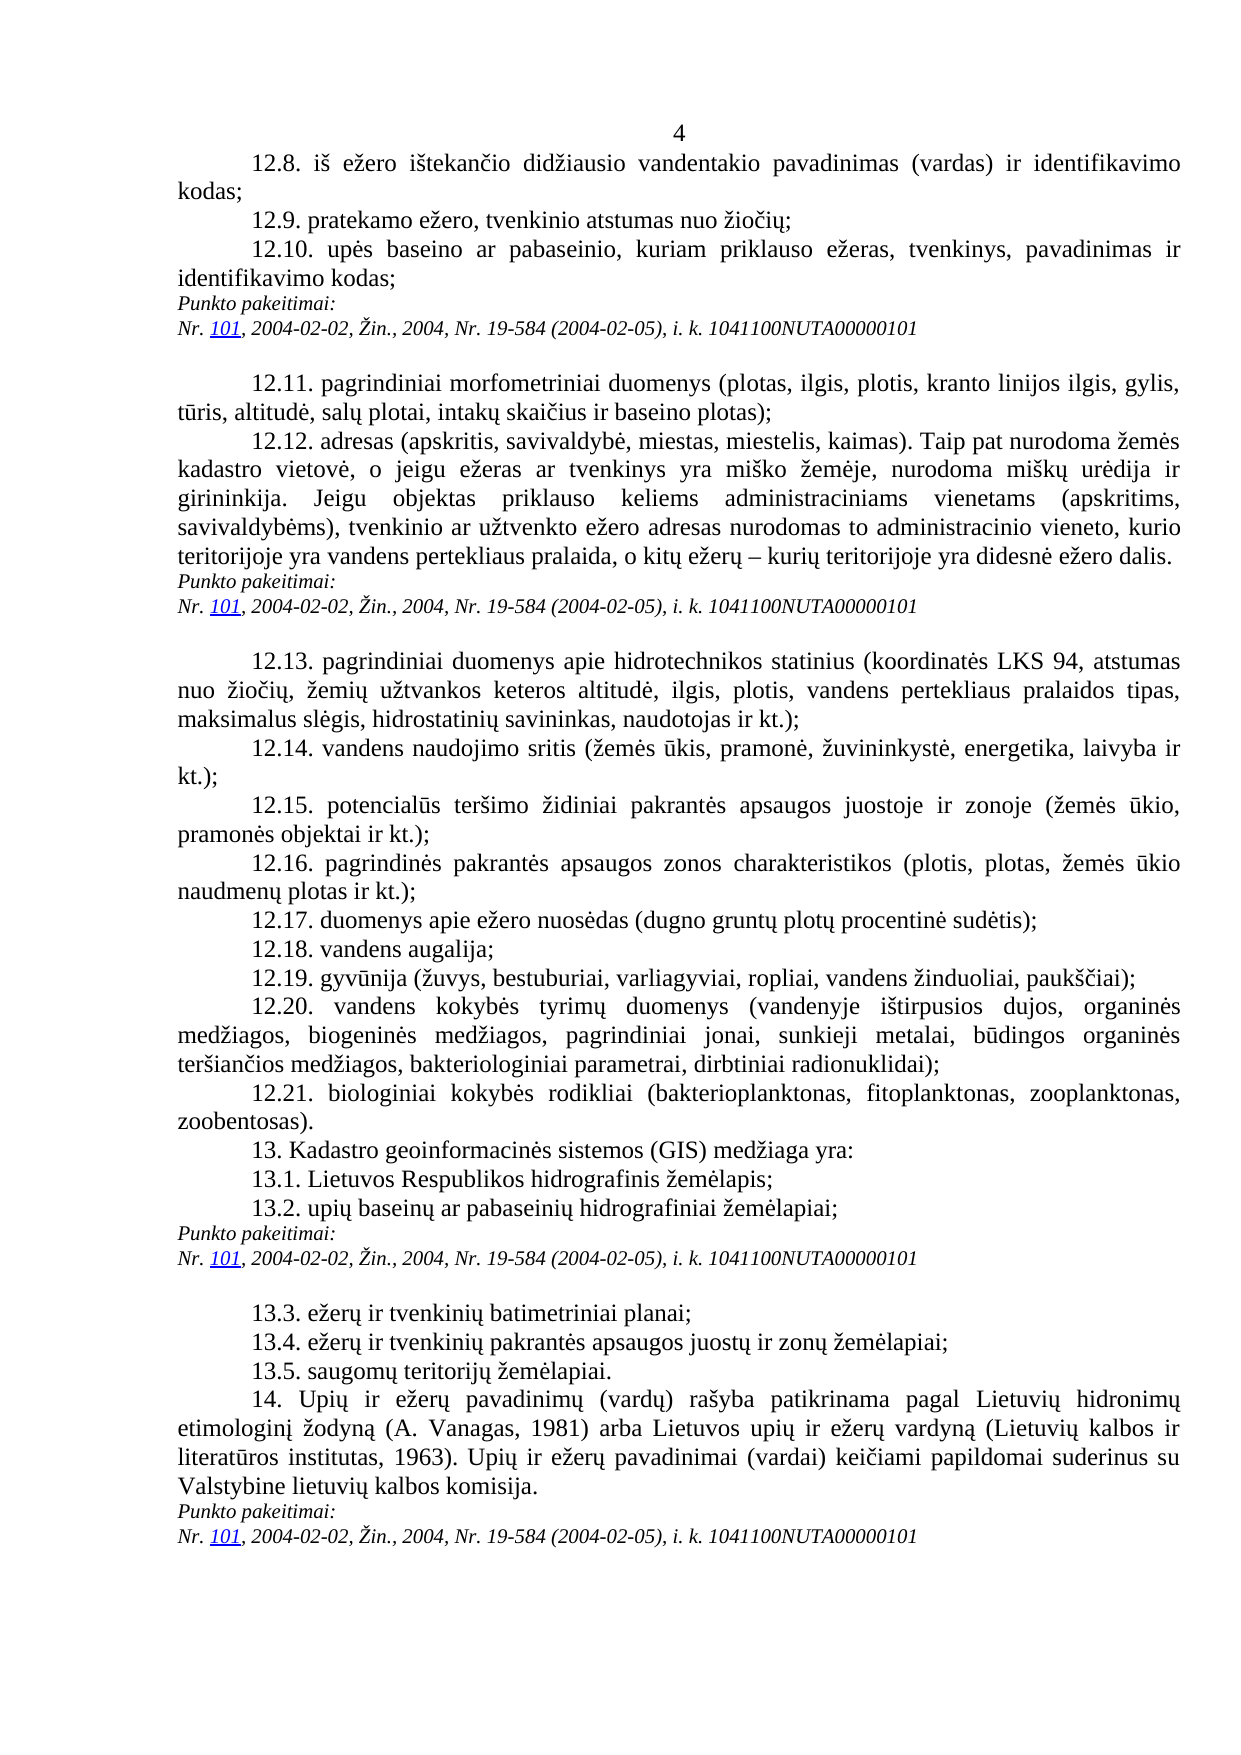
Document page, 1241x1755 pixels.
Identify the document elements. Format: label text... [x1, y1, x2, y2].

text Nr. 101, 2004-02-02, Žin., 2004, Nr. 19-584 (2004-02-05), i. k. 1041100NUTA00000101 [177, 593, 1181, 618]
text Punkto pakeitimai: [177, 569, 1181, 593]
text 12.8. iš ežero ištekančio didžiausio vandentakio pavadinimas (vardas) ir identifikavimo kodas; [177, 148, 1181, 205]
text 12.21. biologiniai kokybės rodikliai (bakterioplanktonas, fitoplanktonas, zooplanktonas, zoobentosas). [177, 1078, 1181, 1135]
text 12.20. vandens kokybės tyrimų duomenys (vandenyje ištirpusios dujos, organinės medžiagos, biogeninės medžiagos, pagrindiniai jonai, sunkieji metalai, būdingos organinės teršiančios medžiagos, bakteriologiniai parametrai, dirbtiniai radionuklidai); [177, 991, 1181, 1078]
text Nr. 101, 2004-02-02, Žin., 2004, Nr. 19-584 (2004-02-05), i. k. 1041100NUTA00000101 [177, 1245, 1181, 1269]
text 12.16. pagrindinės pakrantės apsaugos zonos charakteristikos (plotis, plotas, žemės ūkio naudmenų plotas ir kt.); [177, 848, 1181, 905]
text 13.1. Lietuvos Respublikos hidrografinis žemėlapis; [177, 1164, 1181, 1193]
text 12.13. pagrindiniai duomenys apie hidrotechnikos statinius (koordinatės LKS 94, atstumas nuo žiočių, žemių užtvankos keteros altitudė, ilgis, plotis, vandens pertekliaus pralaidos tipas, maksimalus slėgis, hidrostatinių savininkas, naudotojas ir kt.); [177, 646, 1181, 733]
text Nr. 101, 2004-02-02, Žin., 2004, Nr. 19-584 (2004-02-05), i. k. 1041100NUTA00000101 [177, 315, 1181, 339]
text 12.14. vandens naudojimo sritis (žemės ūkis, pramonė, žuvininkystė, energetika, laivyba ir kt.); [177, 733, 1181, 790]
text 12.17. duomenys apie ežero nuosėdas (dugno gruntų plotų procentinė sudėtis); [177, 905, 1181, 934]
text 12.19. gyvūnija (žuvys, bestuburiai, varliagyviai, ropliai, vandens žinduoliai, paukščiai); [177, 963, 1181, 991]
text 13.3. ežerų ir tvenkinių batimetriniai planai; [177, 1298, 1181, 1327]
text 12.11. pagrindiniai morfometriniai duomenys (plotas, ilgis, plotis, kranto linijos ilgis, gylis, tūris, altitudė, salų plotai, intakų skaičius ir baseino plotas); [177, 368, 1181, 426]
text 12.15. potencialūs teršimo židiniai pakrantės apsaugos juostoje ir zonoje (žemės ūkio, pramonės objektai ir kt.); [177, 790, 1181, 848]
text Punkto pakeitimai: [177, 291, 1181, 315]
text Punkto pakeitimai: [177, 1499, 1181, 1523]
text 12.10. upės baseino ar pabaseinio, kuriam priklauso ežeras, tvenkinys, pavadinimas ir identifikavimo kodas; [177, 234, 1181, 291]
text 13.4. ežerų ir tvenkinių pakrantės apsaugos juostų ir zonų žemėlapiai; [177, 1327, 1181, 1356]
text 12.18. vandens augalija; [177, 934, 1181, 963]
text Punkto pakeitimai: [177, 1221, 1181, 1245]
text 14. Upių ir ežerų pavadinimų (vardų) rašyba patikrinama pagal Lietuvių hidronimų etimologinį žodyną (A. Vanagas, 1981) arba Lietuvos upių ir ežerų vardyną (Lietuvių kalbos ir literatūros institutas, 1963). Upių ir ežerų pavadinimai (vardai) keičiami papildomai suderinus su Valstybine lietuvių kalbos komisija. [177, 1384, 1181, 1499]
text Nr. 101, 2004-02-02, Žin., 2004, Nr. 19-584 (2004-02-05), i. k. 1041100NUTA00000101 [177, 1523, 1181, 1548]
text 13. Kadastro geoinformacinės sistemos (GIS) medžiaga yra: [177, 1135, 1181, 1164]
text 13.2. upių baseinų ar pabaseinių hidrografiniai žemėlapiai; [177, 1193, 1181, 1221]
text 12.9. pratekamo ežero, tvenkinio atstumas nuo žiočių; [177, 205, 1181, 234]
text 13.5. saugomų teritorijų žemėlapiai. [177, 1356, 1181, 1384]
text 12.12. adresas (apskritis, savivaldybė, miestas, miestelis, kaimas). Taip pat nurodoma žemės kadastro vietovė, o jeigu ežeras ar tvenkinys yra miško žemėje, nurodoma miškų urėdija ir girininkija. Jeigu objektas priklauso keliems administraciniams vienetams (apskritims, savivaldybėms), tvenkinio ar užtvenkto ežero adresas nurodomas to administracinio vieneto, kurio teritorijoje yra vandens pertekliaus pralaida, o kitų ežerų – kurių teritorijoje yra didesnė ežero dalis. [177, 426, 1181, 569]
